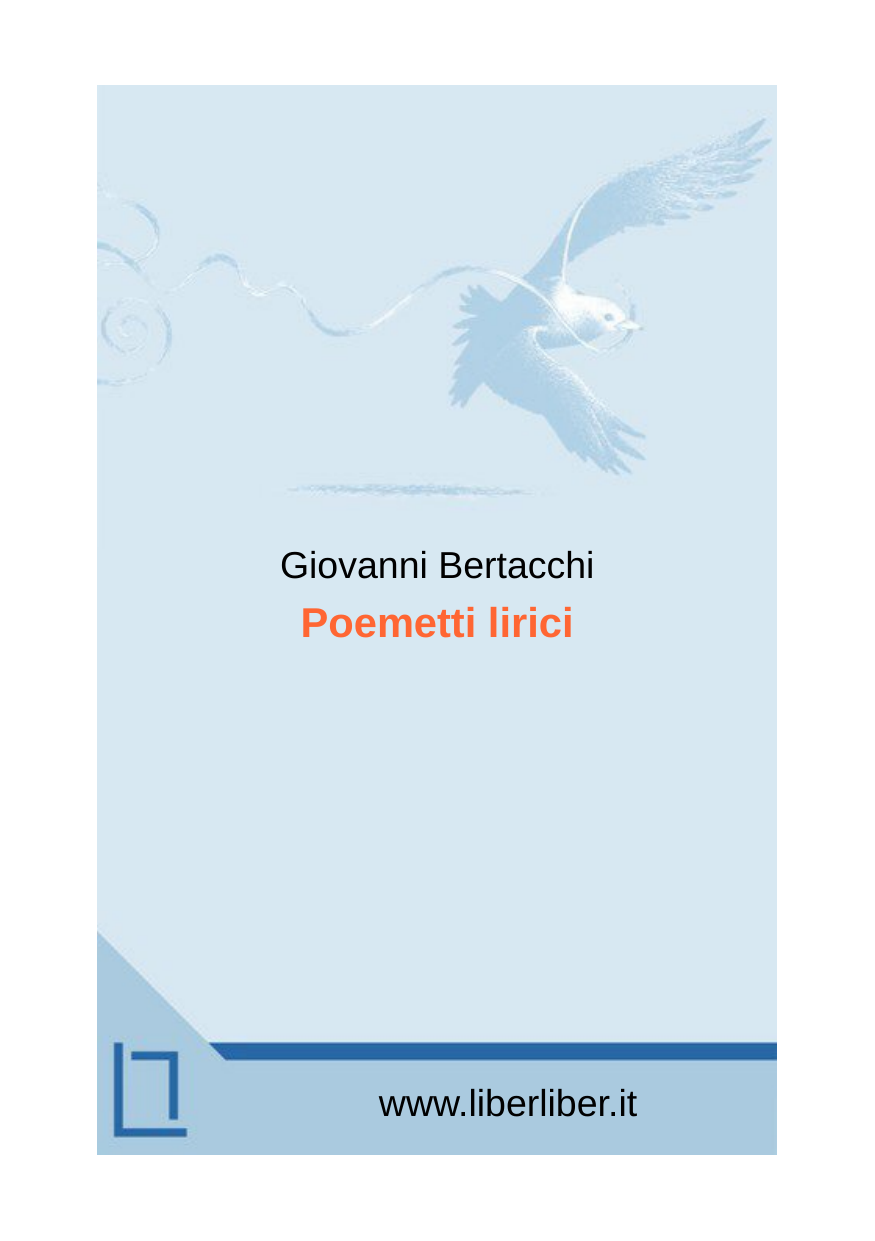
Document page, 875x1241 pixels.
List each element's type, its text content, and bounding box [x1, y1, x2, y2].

text Giovanni Bertacchi [94, 543, 779, 586]
text www.liberliber.it [331, 1081, 685, 1124]
picture [97, 220, 777, 543]
picture [97, 586, 777, 598]
picture [97, 646, 777, 1021]
text Poemetti lirici [94, 598, 779, 646]
